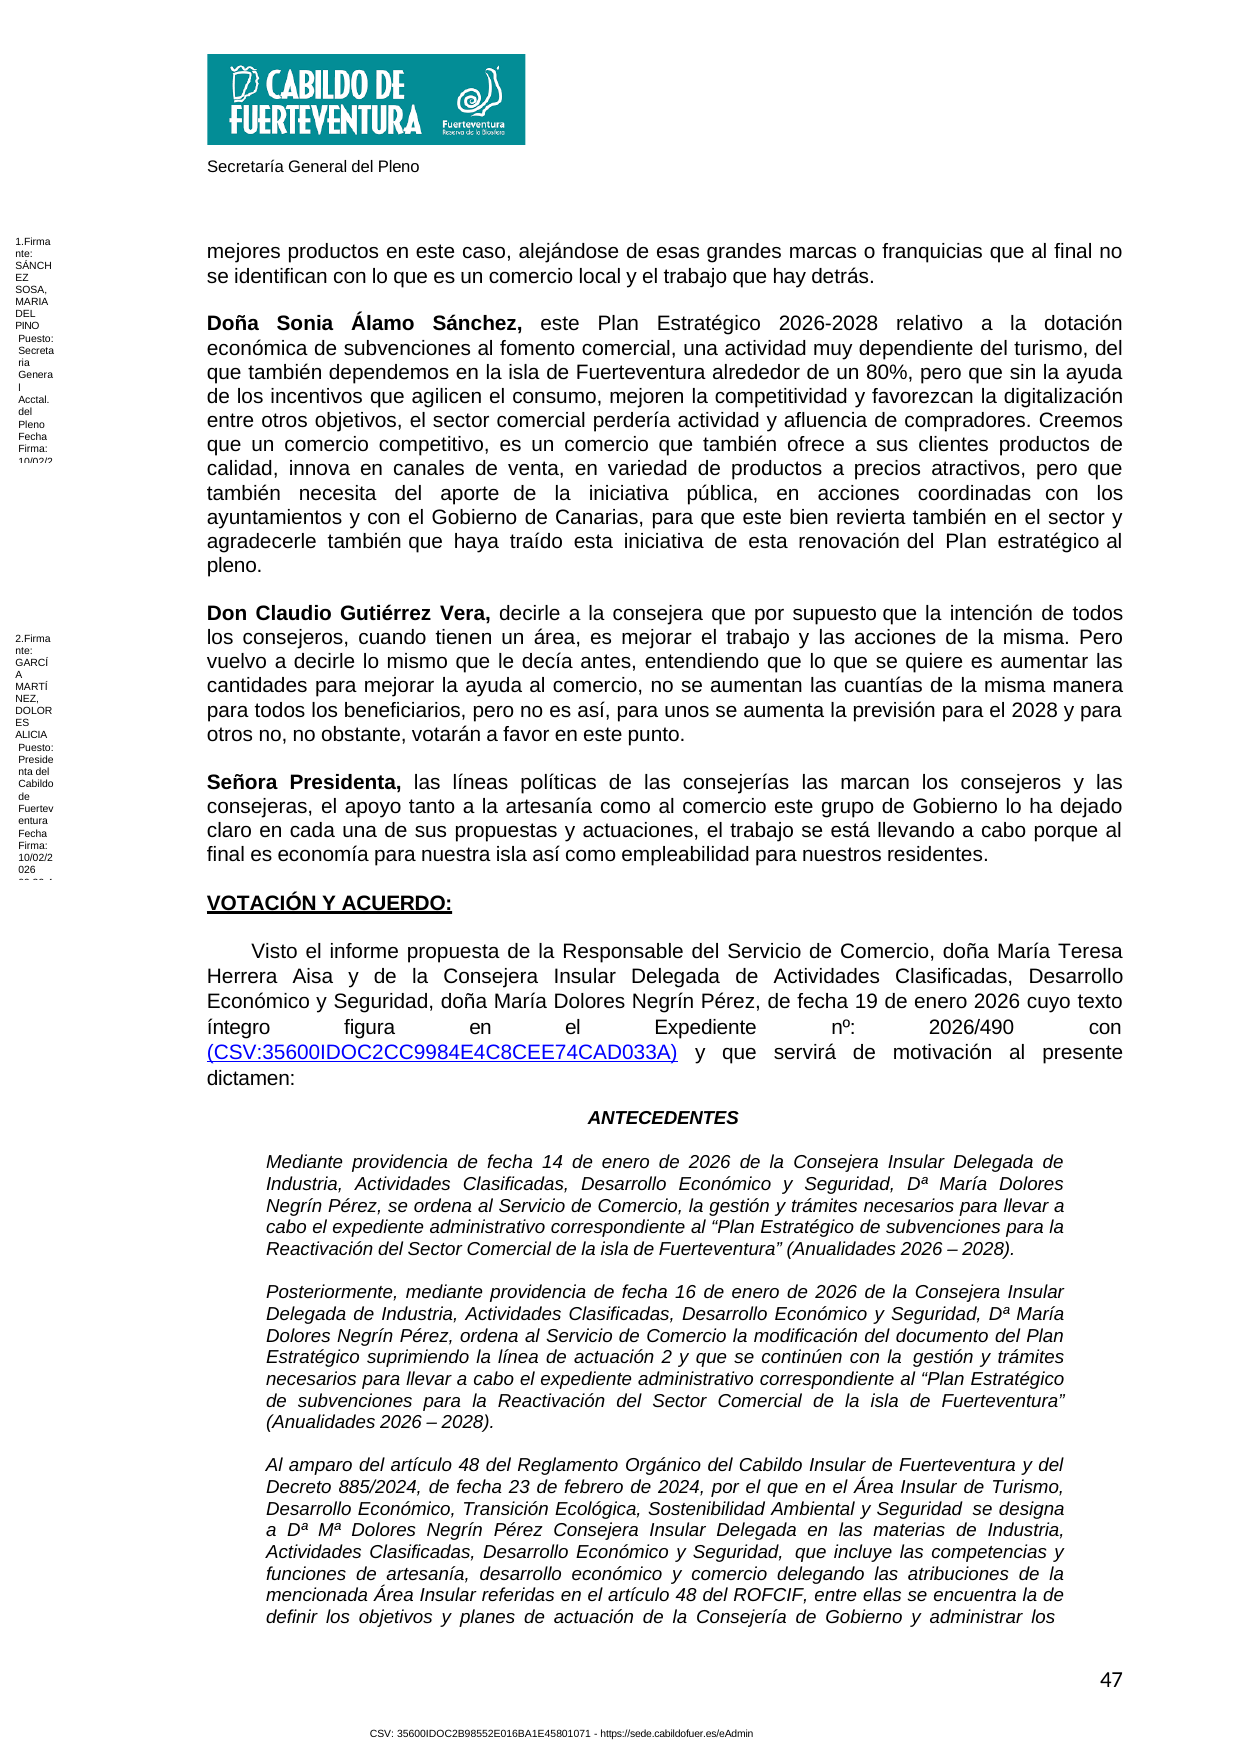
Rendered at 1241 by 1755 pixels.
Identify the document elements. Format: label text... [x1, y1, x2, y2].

text 2.Firmante: GARCÍA MARTÍNEZ, DOLORES ALICIA [15, 633, 54, 741]
text Puesto: Presidenta del Cabildo de Fuerteventura Fecha Firma: 10/02/2026 09:39:40 [18, 741, 54, 879]
text Al amparo del artículo 48 del Reglamento Orgánico del Cabildo Insular de Fuerteventura y del Decreto 885/2024, de fecha 23 de febrero de 2024, por el que en el Área Insular de Turismo, Desarrollo Económico, Transición Ecológica, Sostenibilidad Ambiental y Seguridad se designa a Dª Mª Dolores Negrín Pérez Consejera Insular Delegada en las materias de Industria, Actividades Clasificadas, Desarrollo Económico y Seguridad, que incluye las competencias y funciones de artesanía, desarrollo económico y comercio delegando las atribuciones de la mencionada Área Insular referidas en el artículo 48 del ROFCIF, entre ellas se encuentra la de definir los objetivos y planes de actuación de la Consejería de Gobierno y administrar los [266, 1454, 1064, 1628]
text Señora Presidenta, las líneas políticas de las consejerías las marcan los consejeros y las consejeras, el apoyo tanto a la artesanía como al comercio este grupo de Gobierno lo ha dejado claro en cada una de sus propuestas y actuaciones, el trabajo se está llevando a cabo porque al final es economía para nuestra isla así como empleabilidad para nuestros residentes. [207, 770, 1123, 866]
text Visto el informe propuesta de la Responsable del Servicio de Comercio, doña María Teresa Herrera Aisa y de la Consejera Insular Delegada de Actividades Clasificadas, Desarrollo Económico y Seguridad, doña María Dolores Negrín Pérez, de fecha 19 de enero 2026 cuyo texto íntegro figura en el Expediente nº: 2026/490 con (CSV:35600IDOC2CC9984E4C8CEE74CAD033A) y que servirá de motivación al presente dictamen: [207, 939, 1123, 1089]
text Mediante providencia de fecha 14 de enero de 2026 de la Consejera Insular Delegada de Industria, Actividades Clasificadas, Desarrollo Económico y Seguridad, Dª María Dolores Negrín Pérez, se ordena al Servicio de Comercio, la gestión y trámites necesarios para llevar a cabo el expediente administrativo correspondiente al “Plan Estratégico de subvenciones para la Reactivación del Sector Comercial de la isla de Fuerteventura” (Anualidades 2026 – 2028). [266, 1151, 1064, 1259]
text Don Claudio Gutiérrez Vera, decirle a la consejera que por supuesto que la intención de todos los consejeros, cuando tienen un área, es mejorar el trabajo y las acciones de la misma. Pero vuelvo a decirle lo mismo que le decía antes, entendiendo que lo que se quiere es aumentar las cantidades para mejorar la ayuda al comercio, no se aumentan las cuantías de la misma manera para todos los beneficiarios, pero no es así, para unos se aumenta la previsión para el 2028 y para otros no, no obstante, votarán a favor en este punto. [207, 601, 1123, 746]
text Doña Sonia Álamo Sánchez, este Plan Estratégico 2026-2028 relativo a la dotación económica de subvenciones al fomento comercial, una actividad muy dependiente del turismo, del que también dependemos en la isla de Fuerteventura alrededor de un 80%, pero que sin la ayuda de los incentivos que agilicen el consumo, mejoren la competitividad y favorezcan la digitalización entre otros objetivos, el sector comercial perdería actividad y afluencia de compradores. Creemos que un comercio competitivo, es un comercio que también ofrece a sus clientes productos de calidad, innova en canales de venta, en variedad de productos a precios atractivos, pero que también necesita del aporte de la iniciativa pública, en acciones coordinadas con los ayuntamientos y con el Gobierno de Canarias, para que este bien revierta también en el sector y agradecerle también que haya traído esta iniciativa de esta renovación del Plan estratégico al pleno. [207, 311, 1123, 577]
text ANTECEDENTES [478, 1107, 850, 1128]
text mejores productos en este caso, alejándose de esas grandes marcas o franquicias que al final no se identifican con lo que es un comercio local y el trabajo que hay detrás. [207, 239, 1123, 288]
text 1.Firmante: SÁNCHEZ SOSA,MARIA DEL PINO [15, 236, 54, 332]
text Posteriormente, mediante providencia de fecha 16 de enero de 2026 de la Consejera Insular Delegada de Industria, Actividades Clasificadas, Desarrollo Económico y Seguridad, Dª María Dolores Negrín Pérez, ordena al Servicio de Comercio la modificación del documento del Plan Estratégico suprimiendo la línea de actuación 2 y que se continúen con la gestión y trámites necesarios para llevar a cabo el expediente administrativo correspondiente al “Plan Estratégico de subvenciones para la Reactivación del Sector Comercial de la isla de Fuerteventura” (Anualidades 2026 – 2028). [266, 1281, 1064, 1433]
subtitle 47 [175, 1666, 1123, 1693]
text Puesto: Secretaria General Acctal. del Pleno Fecha Firma: 10/02/2026 08:45:22 [18, 332, 54, 463]
text VOTACIÓN Y ACUERDO: [207, 890, 1138, 914]
